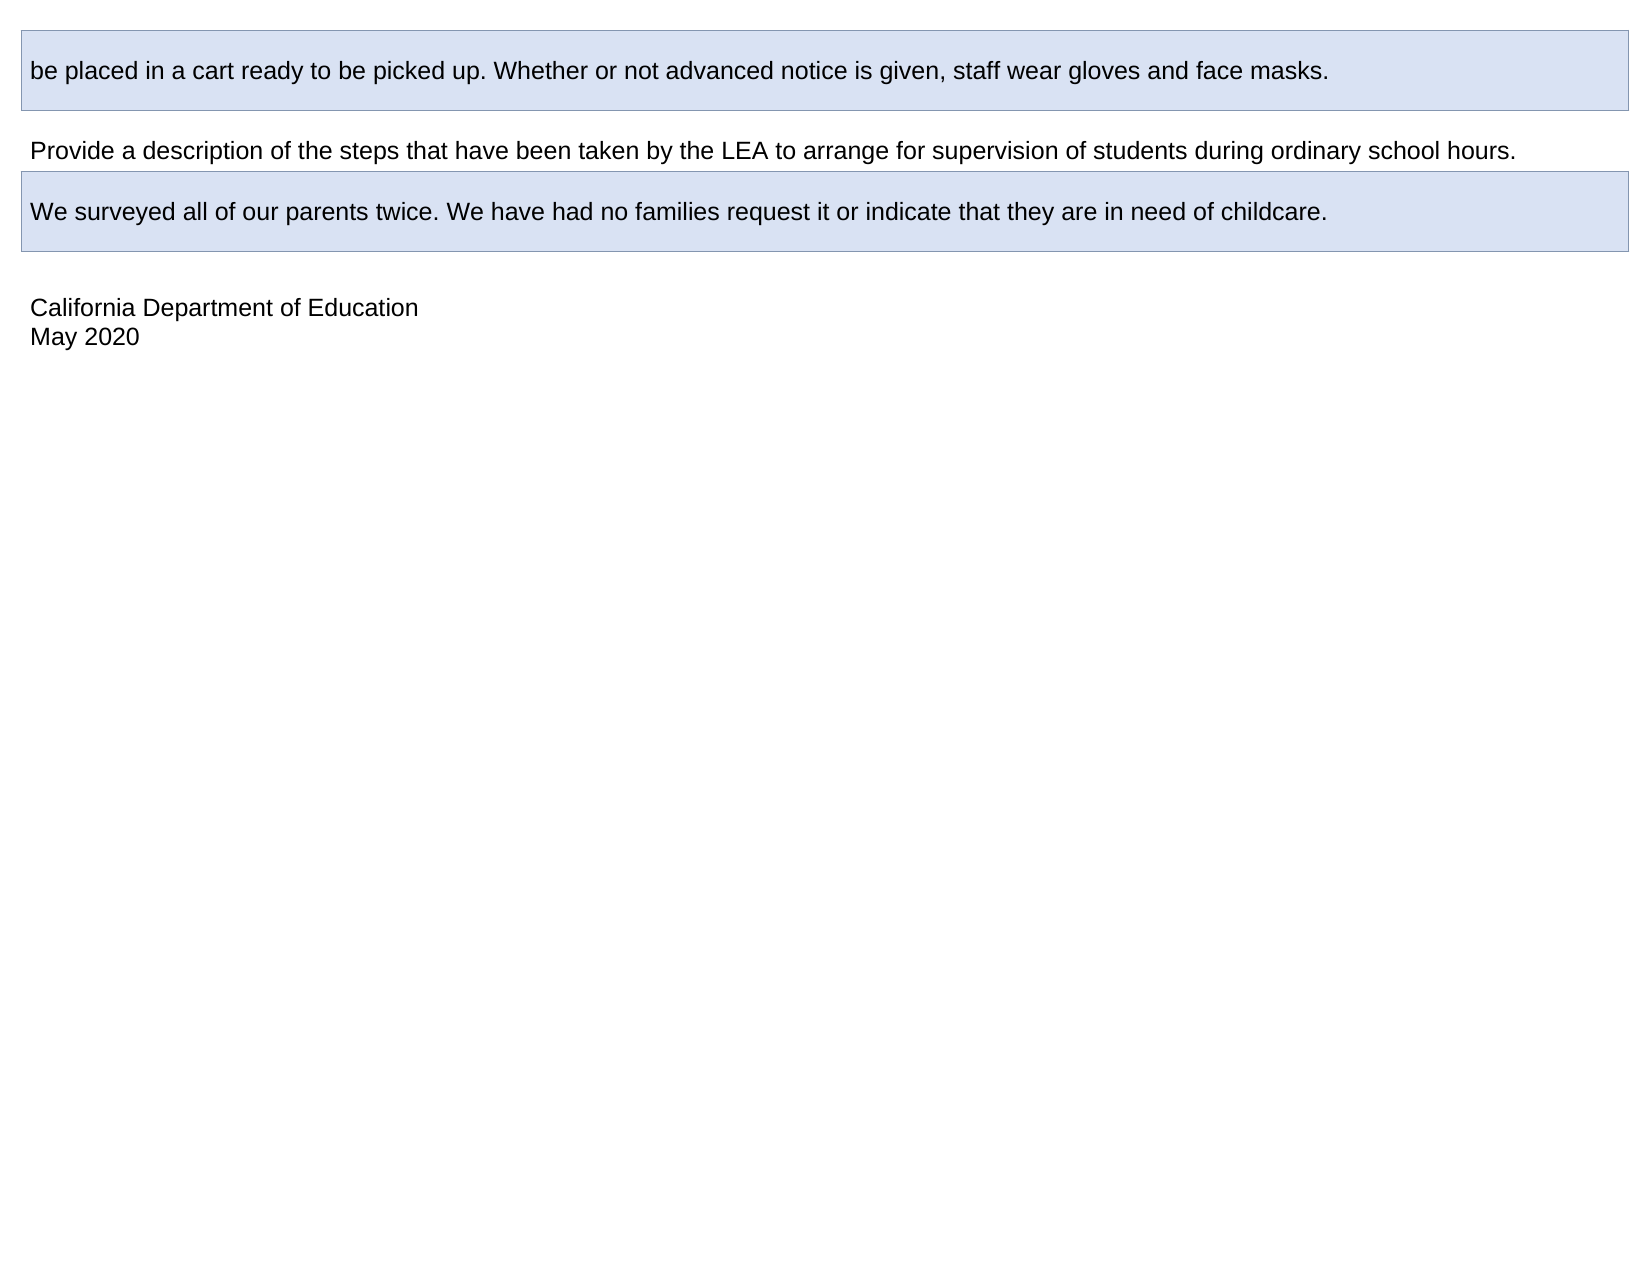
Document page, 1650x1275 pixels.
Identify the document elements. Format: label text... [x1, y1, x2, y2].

text California Department of Education [30, 293, 1620, 322]
text Provide a description of the steps that have been taken by the LEA to arrange for supervision of students during ordinary school hours. [30, 136, 1620, 164]
text We surveyed all of our parents twice. We have had no families request it or indicate that they are in need of childcare. [22, 172, 1628, 251]
text May 2020 [30, 322, 1620, 350]
text be placed in a cart ready to be picked up. Whether or not advanced notice is given, staff wear gloves and face masks. [22, 31, 1628, 110]
